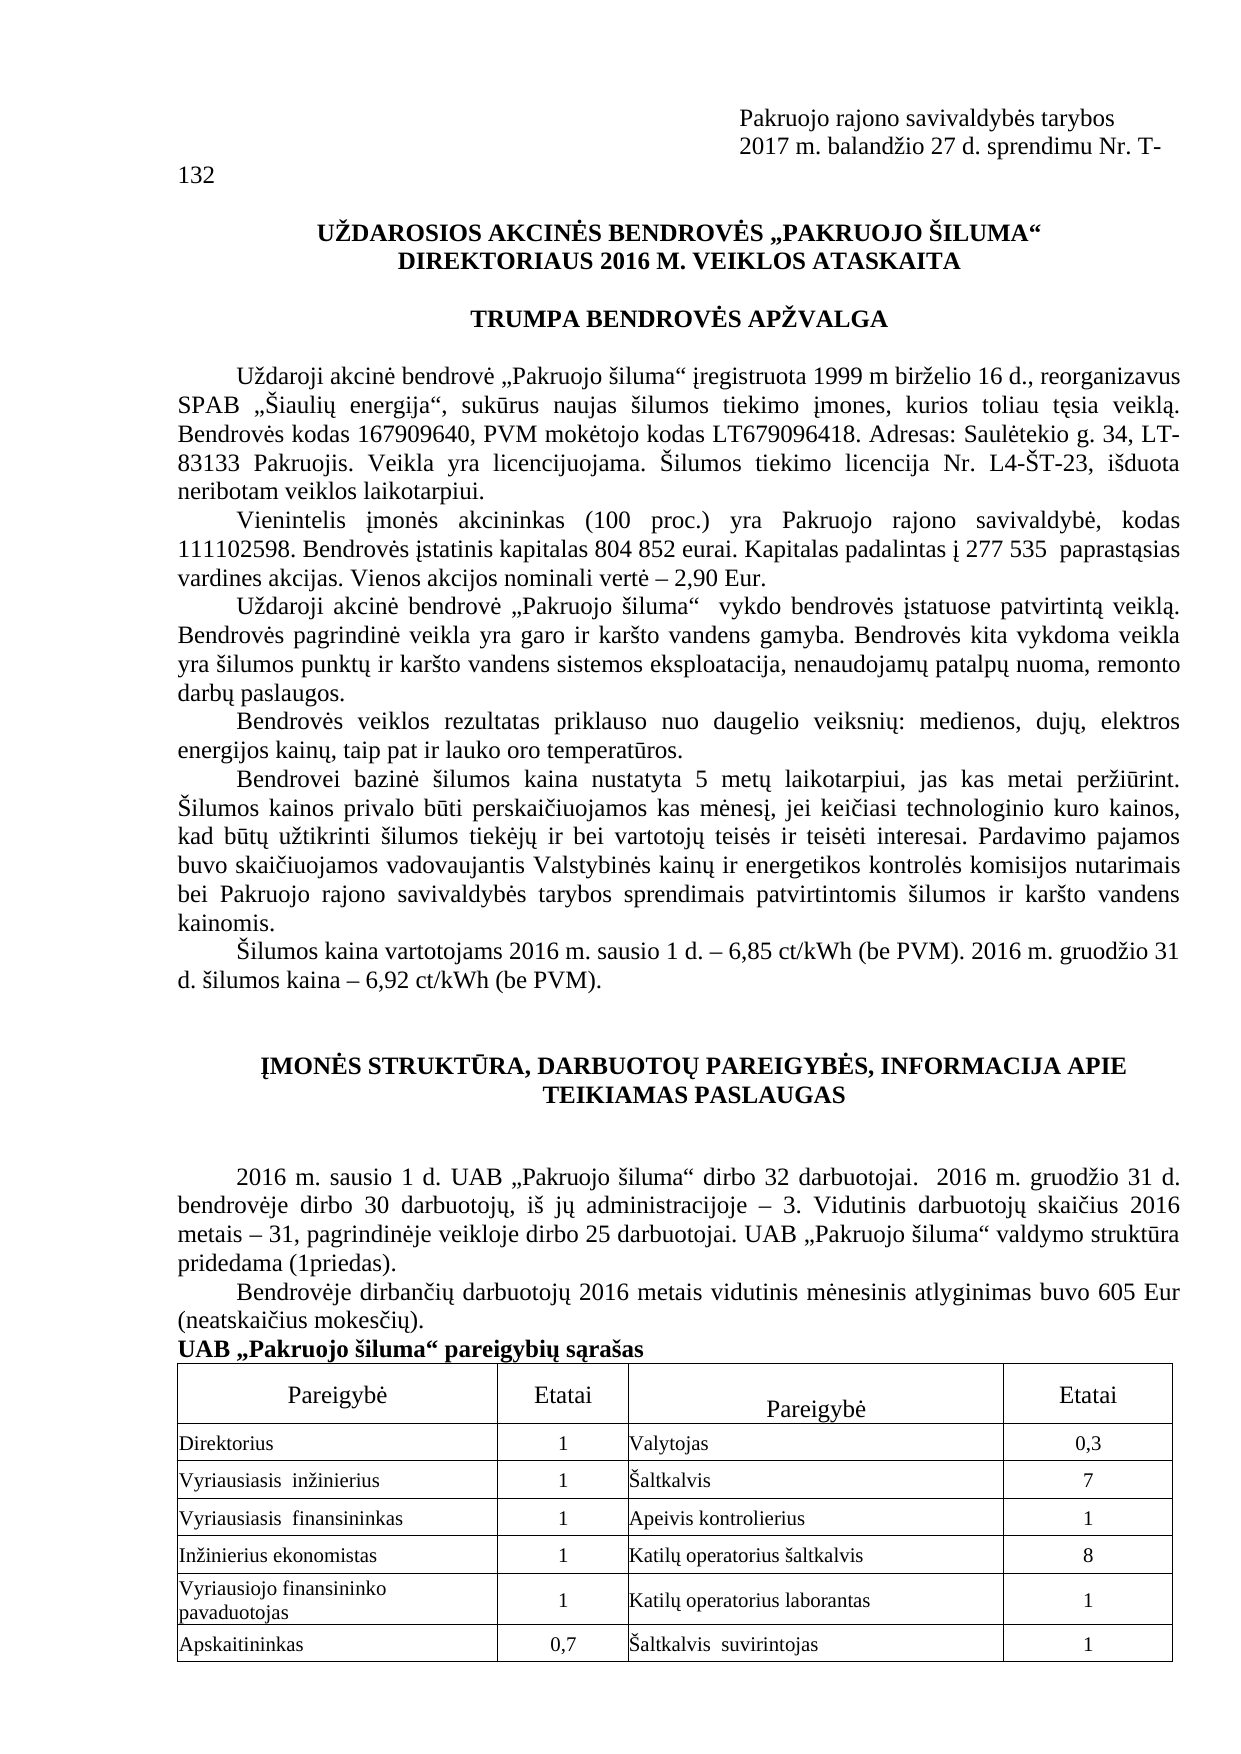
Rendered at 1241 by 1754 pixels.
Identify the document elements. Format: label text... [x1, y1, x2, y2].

text UŽDAROSIOS AKCINĖS BENDROVĖS „PAKRUOJO ŠILUMA“ [177, 218, 1181, 246]
text 2016 m. sausio 1 d. UAB „Pakruojo šiluma“ dirbo 32 darbuotojai. 2016 m. gruodžio 31 d. bendrovėje dirbo 30 darbuotojų, iš jų administracijoje – 3. Vidutinis darbuotojų skaičius 2016 metais – 31, pagrindinėje veikloje dirbo 25 darbuotojai. UAB „Pakruojo šiluma“ valdymo struktūra pridedama (1priedas). [177, 1162, 1181, 1277]
table_cell Apeivis kontrolierius [629, 1499, 1003, 1535]
table_cell Vyriausiasis inžinierius [178, 1461, 497, 1498]
table_cell 1 [1004, 1625, 1172, 1661]
text Vienintelis įmonės akcininkas (100 proc.) yra Pakruojo rajono savivaldybė, kodas 111102598. Bendrovės įstatinis kapitalas 804 852 eurai. Kapitalas padalintas į 277 535 paprastąsias vardines akcijas. Vienos akcijos nominali vertė – 2,90 Eur. [177, 505, 1181, 591]
text Bendrovės veiklos rezultatas priklauso nuo daugelio veiksnių: medienos, dujų, elektros energijos kainų, taip pat ir lauko oro temperatūros. [177, 706, 1181, 764]
table_cell Šaltkalvis [629, 1461, 1003, 1498]
text Uždaroji akcinė bendrovė „Pakruojo šiluma“ vykdo bendrovės įstatuose patvirtintą veiklą. Bendrovės pagrindinė veikla yra garo ir karšto vandens gamyba. Bendrovės kita vykdoma veikla yra šilumos punktų ir karšto vandens sistemos eksploatacija, nenaudojamų patalpų nuoma, remonto darbų paslaugos. [177, 591, 1181, 706]
table_cell Direktorius [178, 1424, 497, 1460]
table_cell Valytojas [629, 1424, 1003, 1460]
text 2017 m. balandžio 27 d. sprendimu Nr. T-132 [177, 131, 1181, 189]
text Uždaroji akcinė bendrovė „Pakruojo šiluma“ įregistruota 1999 m birželio 16 d., reorganizavus SPAB „Šiaulių energija“, sukūrus naujas šilumos tiekimo įmones, kurios toliau tęsia veiklą. Bendrovės kodas 167909640, PVM mokėtojo kodas LT679096418. Adresas: Saulėtekio g. 34, LT-83133 Pakruojis. Veikla yra licencijuojama. Šilumos tiekimo licencija Nr. L4-ŠT-23, išduota neribotam veiklos laikotarpiui. [177, 361, 1181, 505]
table_cell Apskaitininkas [178, 1625, 497, 1661]
text DIREKTORIAUS 2016 M. VEIKLOS ATASKAITA [177, 246, 1181, 275]
table_cell 1 [1004, 1574, 1172, 1624]
text Šilumos kaina vartotojams 2016 m. sausio 1 d. – 6,85 ct/kWh (be PVM). 2016 m. gruodžio 31 d. šilumos kaina – 6,92 ct/kWh (be PVM). [177, 936, 1181, 994]
text Pakruojo rajono savivaldybės tarybos [177, 103, 1181, 131]
table_header Etatai [498, 1364, 628, 1423]
table_cell Vyriausiojo finansininko pavaduotojas [178, 1574, 497, 1624]
table_cell 0,7 [498, 1625, 628, 1661]
table_cell 1 [498, 1461, 628, 1498]
table_cell Vyriausiasis finansininkas [178, 1499, 497, 1535]
text ĮMONĖS STRUKTŪRA, DARBUOTOŲ PAREIGYBĖS, INFORMACIJA APIE TEIKIAMAS PASLAUGAS [207, 1051, 1181, 1109]
text TRUMPA BENDROVĖS APŽVALGA [177, 304, 1181, 333]
table_cell Šaltkalvis suvirintojas [629, 1625, 1003, 1661]
text UAB „Pakruojo šiluma“ pareigybių sąrašas [177, 1334, 1181, 1363]
table_cell 1 [498, 1574, 628, 1624]
table_cell 8 [1004, 1536, 1172, 1573]
table_cell 1 [498, 1536, 628, 1573]
text Bendrovei bazinė šilumos kaina nustatyta 5 metų laikotarpiui, jas kas metai peržiūrint. Šilumos kainos privalo būti perskaičiuojamos kas mėnesį, jei keičiasi technologinio kuro kainos, kad būtų užtikrinti šilumos tiekėjų ir bei vartotojų teisės ir teisėti interesai. Pardavimo pajamos buvo skaičiuojamos vadovaujantis Valstybinės kainų ir energetikos kontrolės komisijos nutarimais bei Pakruojo rajono savivaldybės tarybos sprendimais patvirtintomis šilumos ir karšto vandens kainomis. [177, 764, 1181, 936]
table_header Etatai [1004, 1364, 1172, 1423]
table_cell 1 [498, 1499, 628, 1535]
table_cell Katilų operatorius laborantas [629, 1574, 1003, 1624]
table_header Pareigybė [178, 1364, 497, 1423]
table_header Pareigybė [629, 1364, 1003, 1423]
text Bendrovėje dirbančių darbuotojų 2016 metais vidutinis mėnesinis atlyginimas buvo 605 Eur (neatskaičius mokesčių). [177, 1277, 1181, 1334]
table_cell 0,3 [1004, 1424, 1172, 1460]
table_cell Katilų operatorius šaltkalvis [629, 1536, 1003, 1573]
table_cell 1 [1004, 1499, 1172, 1535]
table_cell 1 [498, 1424, 628, 1460]
table_cell 7 [1004, 1461, 1172, 1498]
table_cell Inžinierius ekonomistas [178, 1536, 497, 1573]
